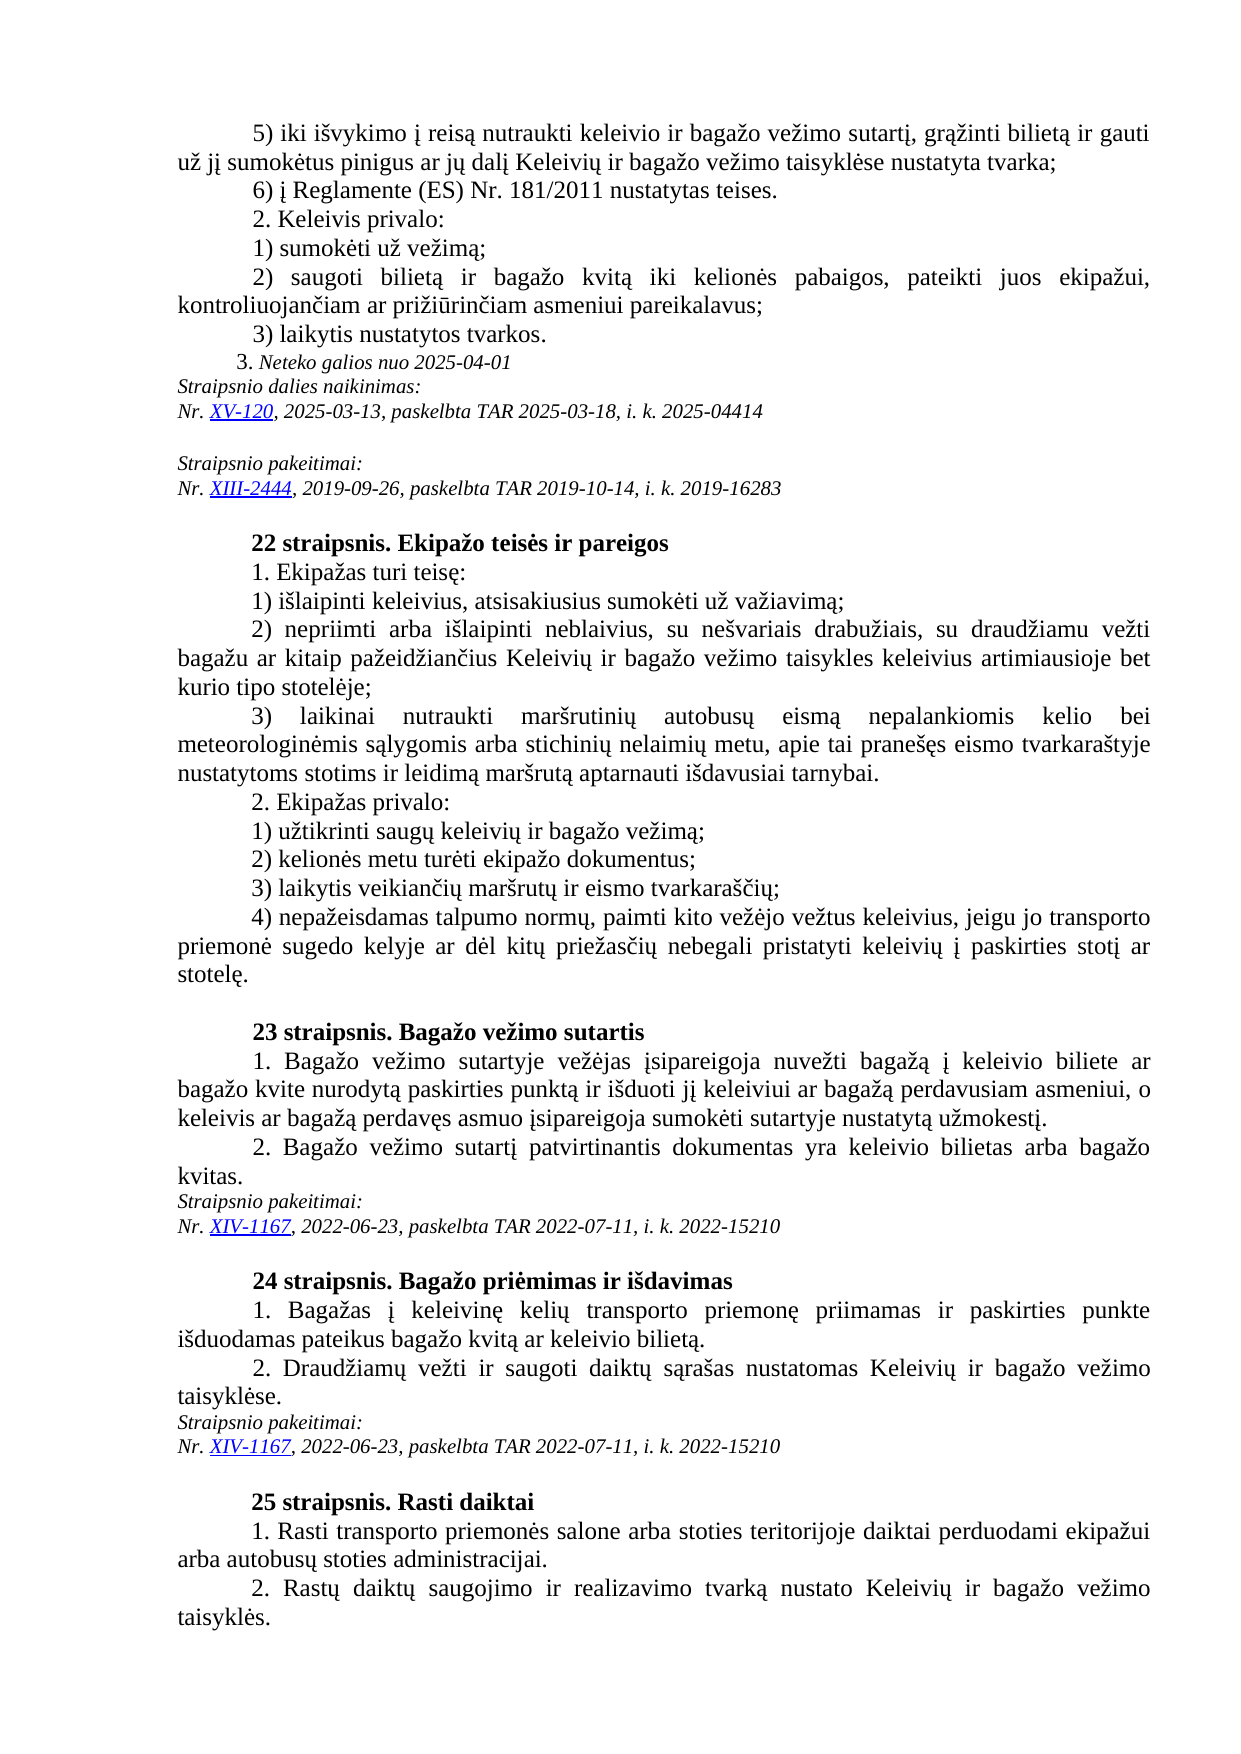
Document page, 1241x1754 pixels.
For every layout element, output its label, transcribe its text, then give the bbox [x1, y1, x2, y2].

text 4) nepažeisdamas talpumo normų, paimti kito vežėjo vežtus keleivius, jeigu jo transporto priemonė sugedo kelyje ar dėl kitų priežasčių nebegali pristatyti keleivių į paskirties stotį ar stotelę. [177, 902, 1152, 988]
text Straipsnio pakeitimai: [177, 1189, 1152, 1213]
text 25 straipsnis. Rasti daiktai [177, 1487, 1152, 1516]
text Straipsnio dalies naikinimas: [177, 374, 1152, 398]
text 22 straipsnis. Ekipažo teisės ir pareigos [177, 528, 1152, 557]
text 3) laikinai nutraukti maršrutinių autobusų eismą nepalankiomis kelio bei meteorologinėmis sąlygomis arba stichinių nelaimių metu, apie tai pranešęs eismo tvarkaraštyje nustatytoms stotims ir leidimą maršrutą aptarnauti išdavusiai tarnybai. [177, 701, 1152, 787]
text Nr. XIV-1167, 2022-06-23, paskelbta TAR 2022-07-11, i. k. 2022-15210 [177, 1434, 1152, 1458]
text 2. Keleivis privalo: [177, 204, 1152, 233]
text 2) nepriimti arba išlaipinti neblaivius, su nešvariais drabužiais, su draudžiamu vežti bagažu ar kitaip pažeidžiančius Keleivių ir bagažo vežimo taisykles keleivius artimiausioje bet kurio tipo stotelėje; [177, 614, 1152, 701]
text 3) laikytis nustatytos tvarkos. [177, 319, 1152, 348]
text 2. Draudžiamų vežti ir saugoti daiktų sąrašas nustatomas Keleivių ir bagažo vežimo taisyklėse. [177, 1353, 1152, 1410]
text 23 straipsnis. Bagažo vežimo sutartis [177, 1017, 1152, 1046]
text 1) užtikrinti saugų keleivių ir bagažo vežimą; [177, 816, 1152, 844]
text 6) į Reglamente (ES) Nr. 181/2011 nustatytas teises. [177, 176, 1152, 204]
text 24 straipsnis. Bagažo priėmimas ir išdavimas [177, 1266, 1152, 1295]
text Nr. XV-120, 2025-03-13, paskelbta TAR 2025-03-18, i. k. 2025-04414 [177, 398, 1152, 423]
text 2) saugoti bilietą ir bagažo kvitą iki kelionės pabaigos, pateikti juos ekipažui, kontroliuojančiam ar prižiūrinčiam asmeniui pareikalavus; [177, 262, 1152, 319]
text 2) kelionės metu turėti ekipažo dokumentus; [177, 844, 1152, 873]
text 2. Bagažo vežimo sutartį patvirtinantis dokumentas yra keleivio bilietas arba bagažo kvitas. [177, 1132, 1152, 1189]
text Straipsnio pakeitimai: [177, 1410, 1152, 1434]
text 2. Rastų daiktų saugojimo ir realizavimo tvarką nustato Keleivių ir bagažo vežimo taisyklės. [177, 1573, 1152, 1631]
text 1) sumokėti už vežimą; [177, 233, 1152, 262]
text 5) iki išvykimo į reisą nutraukti keleivio ir bagažo vežimo sutartį, grąžinti bilietą ir gauti už jį sumokėtus pinigus ar jų dalį Keleivių ir bagažo vežimo taisyklėse nustatyta tvarka; [177, 118, 1152, 176]
text 1. Ekipažas turi teisę: [177, 557, 1152, 586]
text 1. Bagažas į keleivinę kelių transporto priemonę priimamas ir paskirties punkte išduodamas pateikus bagažo kvitą ar keleivio bilietą. [177, 1295, 1152, 1353]
text 1. Rasti transporto priemonės salone arba stoties teritorijoje daiktai perduodami ekipažui arba autobusų stoties administracijai. [177, 1516, 1152, 1573]
text 1. Bagažo vežimo sutartyje vežėjas įsipareigoja nuvežti bagažą į keleivio biliete ar bagažo kvite nurodytą paskirties punktą ir išduoti jį keleiviui ar bagažą perdavusiam asmeniui, o keleivis ar bagažą perdavęs asmuo įsipareigoja sumokėti sutartyje nustatytą užmokestį. [177, 1046, 1152, 1132]
text 3) laikytis veikiančių maršrutų ir eismo tvarkaraščių; [177, 873, 1152, 902]
text 1) išlaipinti keleivius, atsisakiusius sumokėti už važiavimą; [177, 586, 1152, 614]
text Nr. XIII-2444, 2019-09-26, paskelbta TAR 2019-10-14, i. k. 2019-16283 [177, 475, 1152, 499]
text Straipsnio pakeitimai: [177, 451, 1152, 475]
text 3. Neteko galios nuo 2025-04-01 [177, 348, 1152, 374]
text 2. Ekipažas privalo: [177, 787, 1152, 816]
text Nr. XIV-1167, 2022-06-23, paskelbta TAR 2022-07-11, i. k. 2022-15210 [177, 1213, 1152, 1238]
